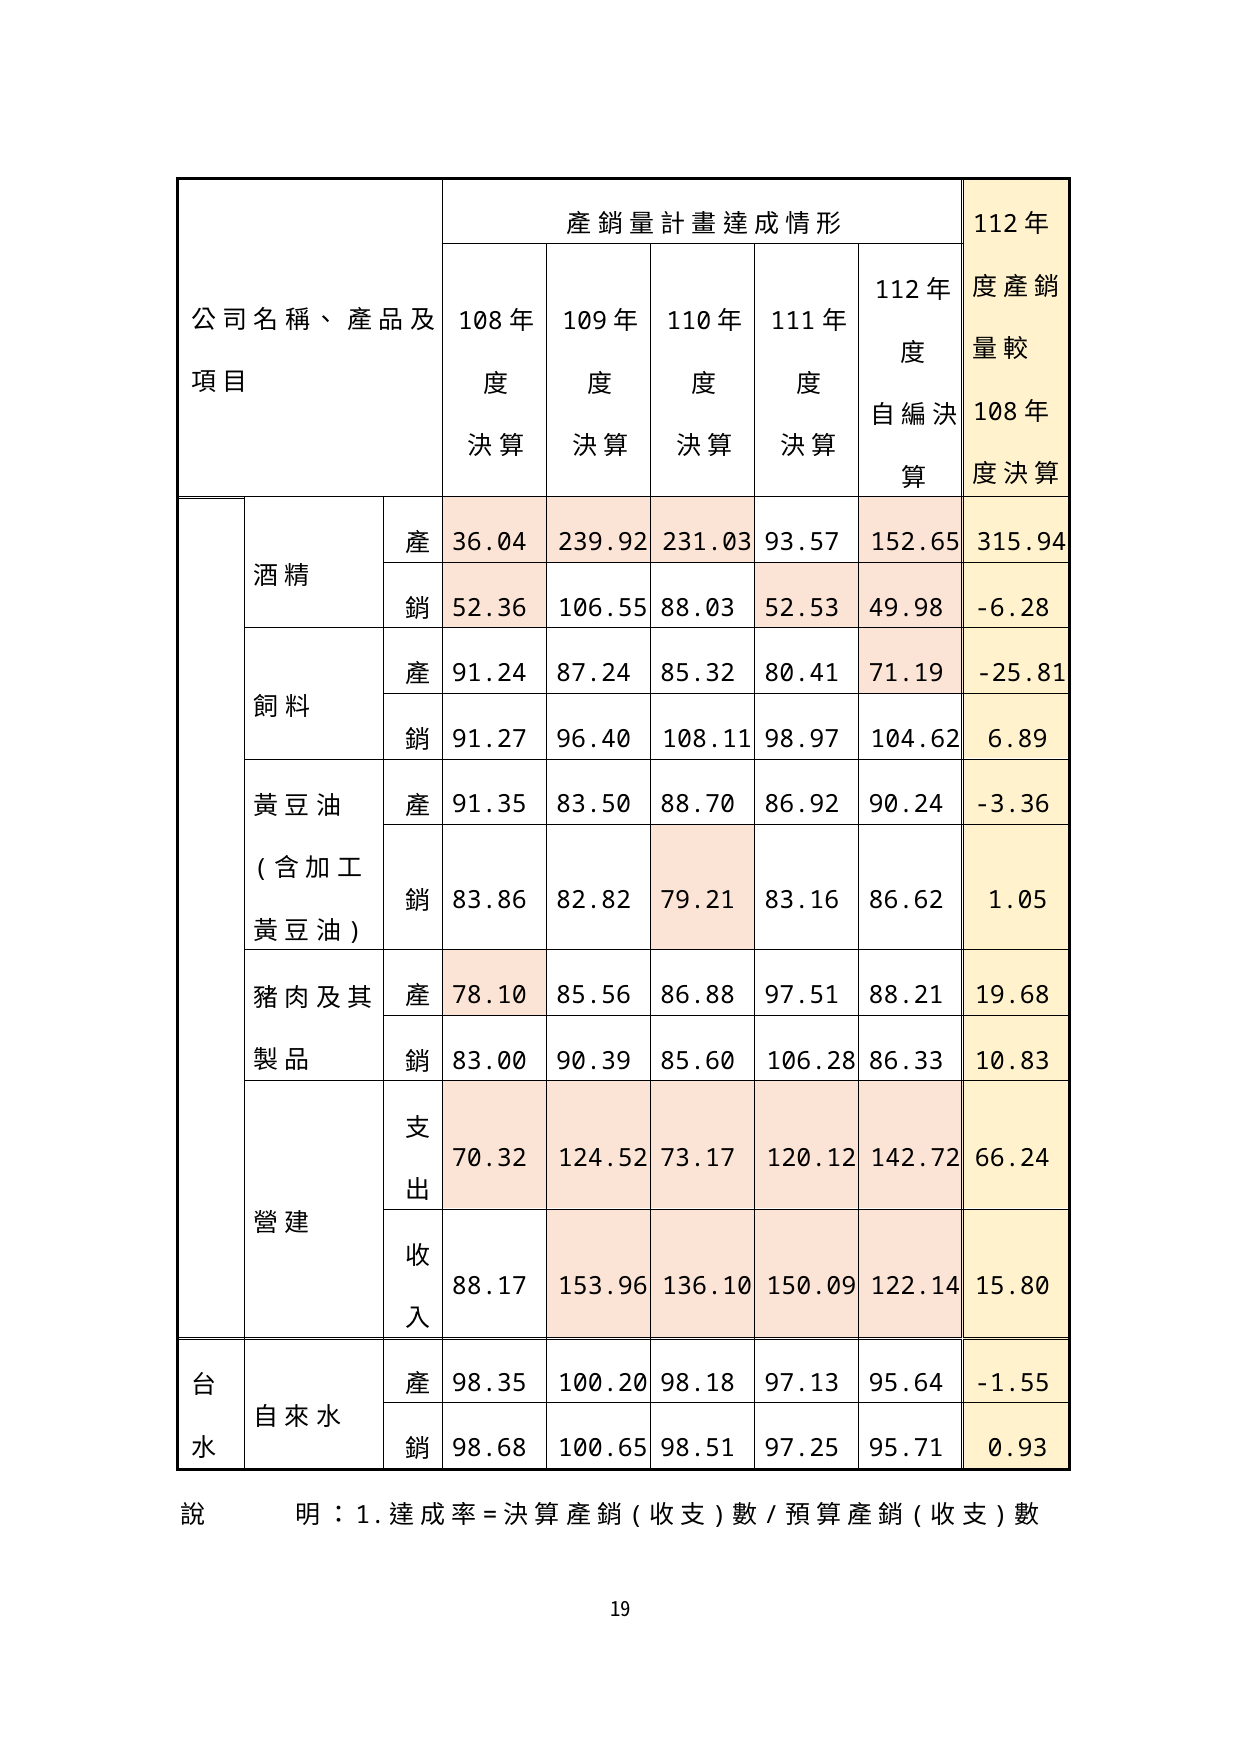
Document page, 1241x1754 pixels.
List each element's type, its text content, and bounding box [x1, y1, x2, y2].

table_cell 91.27 [443, 694, 546, 758]
table_cell 19.68 [964, 950, 1068, 1015]
table_cell 82.82 [547, 825, 650, 949]
table_cell 1.05 [964, 825, 1068, 949]
table_cell 86.33 [859, 1016, 961, 1080]
table_cell 83.00 [443, 1016, 546, 1080]
table_cell 銷 [384, 563, 442, 627]
table_cell 90.39 [547, 1016, 650, 1080]
table_cell [179, 499, 244, 1337]
table_cell 91.35 [443, 760, 546, 824]
table_cell -25.81 [964, 628, 1068, 693]
table_cell 銷 [384, 1403, 442, 1468]
table_cell 88.17 [443, 1210, 546, 1337]
table_cell 100.65 [547, 1403, 650, 1468]
table_cell 銷 [384, 694, 442, 758]
table_cell 產 [384, 497, 442, 562]
table_cell 營建 [245, 1081, 383, 1337]
table_cell 97.13 [755, 1340, 858, 1402]
table_cell 85.32 [651, 628, 754, 693]
table_cell -3.36 [964, 760, 1068, 824]
table_cell 71.19 [859, 628, 961, 693]
table_cell 315.94 [964, 497, 1068, 562]
table_cell -1.55 [964, 1340, 1068, 1402]
table_cell 產 [384, 950, 442, 1015]
table_cell 93.57 [755, 497, 858, 562]
table_cell 銷 [384, 825, 442, 949]
table_cell 142.72 [859, 1081, 961, 1208]
table_cell 152.65 [859, 497, 961, 562]
table_header 產銷量計畫達成情形 [443, 180, 961, 243]
table_cell 124.52 [547, 1081, 650, 1208]
table_cell 產 [384, 628, 442, 693]
table_cell 產 [384, 1340, 442, 1402]
table_cell 85.60 [651, 1016, 754, 1080]
table_cell 83.86 [443, 825, 546, 949]
table_cell 91.24 [443, 628, 546, 693]
table_cell 95.71 [859, 1403, 961, 1468]
table_cell 支出 [384, 1081, 442, 1208]
table_cell 0.93 [964, 1403, 1068, 1468]
table_cell 112年度 自編決算 [859, 244, 961, 496]
table_cell 台水 [179, 1340, 244, 1468]
table_cell 產 [384, 760, 442, 824]
table_cell 153.96 [547, 1210, 650, 1337]
table_cell 88.70 [651, 760, 754, 824]
text 說 明：1.達成率=決算產銷(收支)數/預算產銷(收支)數 [177, 1471, 1113, 1533]
table_cell 83.50 [547, 760, 650, 824]
table_cell 80.41 [755, 628, 858, 693]
table_cell 136.10 [651, 1210, 754, 1337]
table_cell 122.14 [859, 1210, 961, 1337]
table_cell 36.04 [443, 497, 546, 562]
table_cell 98.51 [651, 1403, 754, 1468]
table_cell 97.25 [755, 1403, 858, 1468]
table_cell 52.53 [755, 563, 858, 627]
table_cell 酒精 [245, 497, 383, 627]
table_cell 88.03 [651, 563, 754, 627]
table_cell 86.88 [651, 950, 754, 1015]
table_cell 98.97 [755, 694, 858, 758]
table_cell 100.20 [547, 1340, 650, 1402]
table_cell 83.16 [755, 825, 858, 949]
table_cell 150.09 [755, 1210, 858, 1337]
table_header 公司名稱、產品及項目 [179, 180, 442, 496]
table_cell 108年度 決算 [443, 244, 546, 496]
table_cell 104.62 [859, 694, 961, 758]
table_cell 銷 [384, 1016, 442, 1080]
table_cell 66.24 [964, 1081, 1068, 1208]
table_cell 120.12 [755, 1081, 858, 1208]
table_cell 黃豆油(含加工黃豆油) [245, 760, 383, 949]
table_header 112年度產銷量較108年度決算增減 [964, 180, 1068, 496]
table_cell 收入 [384, 1210, 442, 1337]
table_cell 239.92 [547, 497, 650, 562]
table_cell 97.51 [755, 950, 858, 1015]
table_cell 98.35 [443, 1340, 546, 1402]
table_cell 96.40 [547, 694, 650, 758]
table_cell 6.89 [964, 694, 1068, 758]
table_cell 98.68 [443, 1403, 546, 1468]
table_cell 自來水 [245, 1340, 383, 1468]
table_cell 豬肉及其製品 [245, 950, 383, 1080]
table_cell 49.98 [859, 563, 961, 627]
table_cell 86.62 [859, 825, 961, 949]
table_cell 95.64 [859, 1340, 961, 1402]
table_cell 231.03 [651, 497, 754, 562]
table_cell 90.24 [859, 760, 961, 824]
table_cell 79.21 [651, 825, 754, 949]
table_cell 52.36 [443, 563, 546, 627]
table_cell 109年度 決算 [547, 244, 650, 496]
table_cell 85.56 [547, 950, 650, 1015]
table_cell 86.92 [755, 760, 858, 824]
table_cell 88.21 [859, 950, 961, 1015]
table_cell -6.28 [964, 563, 1068, 627]
table_cell 10.83 [964, 1016, 1068, 1080]
table_cell 106.28 [755, 1016, 858, 1080]
table_cell 108.11 [651, 694, 754, 758]
table_cell 111年度 決算 [755, 244, 858, 496]
table_cell 106.55 [547, 563, 650, 627]
table_cell 98.18 [651, 1340, 754, 1402]
table_cell 15.80 [964, 1210, 1068, 1337]
table_cell 73.17 [651, 1081, 754, 1208]
table_cell 87.24 [547, 628, 650, 693]
table_cell 70.32 [443, 1081, 546, 1208]
table_cell 78.10 [443, 950, 546, 1015]
table_cell 110年度 決算 [651, 244, 754, 496]
table_cell 飼料 [245, 628, 383, 758]
